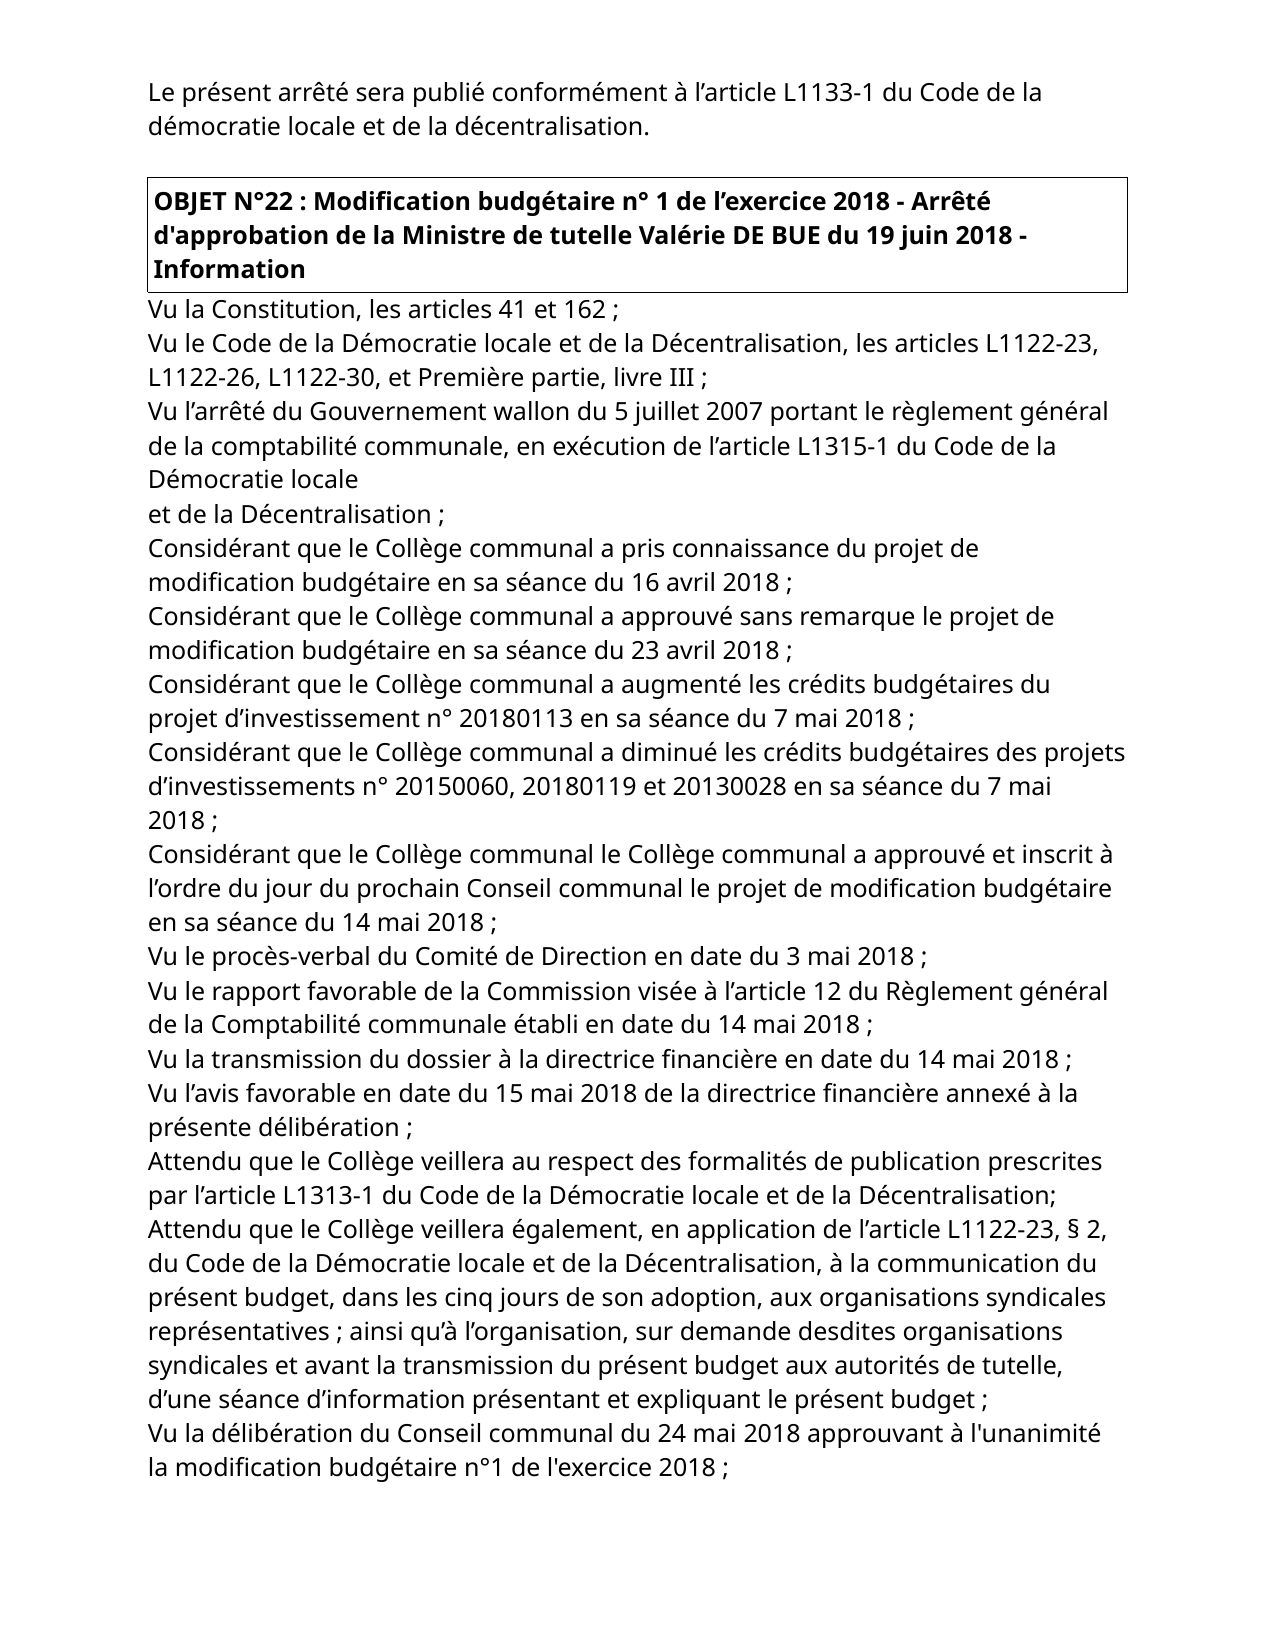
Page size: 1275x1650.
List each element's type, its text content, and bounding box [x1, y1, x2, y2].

text Vu l’avis favorable en date du 15 mai 2018 de la directrice financière annexé à la présente délibération ; [148, 1075, 1127, 1143]
text et de la Décentralisation ; [148, 496, 1127, 530]
text Vu le rapport favorable de la Commission visée à l’article 12 du Règlement général de la Comptabilité communale établi en date du 14 mai 2018 ; [148, 973, 1127, 1041]
text Considérant que le Collège communal a diminué les crédits budgétaires des projets d’investissements n° 20150060, 20180119 et 20130028 en sa séance du 7 mai 2018 ; [148, 735, 1127, 837]
text Considérant que le Collège communal a approuvé sans remarque le projet de modification budgétaire en sa séance du 23 avril 2018 ; [148, 598, 1127, 667]
text Considérant que le Collège communal a augmenté les crédits budgétaires du projet d’investissement n° 20180113 en sa séance du 7 mai 2018 ; [148, 667, 1127, 735]
text Le présent arrêté sera publié conformément à l’article L1133-1 du Code de la démocratie locale et de la décentralisation. [148, 75, 1127, 143]
text Attendu que le Collège veillera également, en application de l’article L1122-23, § 2, du Code de la Démocratie locale et de la Décentralisation, à la communication du présent budget, dans les cinq jours de son adoption, aux organisations syndicales représentatives ; ainsi qu’à l’organisation, sur demande desdites organisations syndicales et avant la transmission du présent budget aux autorités de tutelle, d’une séance d’information présentant et expliquant le présent budget ; [148, 1212, 1127, 1416]
text Vu l’arrêté du Gouvernement wallon du 5 juillet 2007 portant le règlement général de la comptabilité communale, en exécution de l’article L1315-1 du Code de la Démocratie locale [148, 394, 1127, 496]
text Considérant que le Collège communal le Collège communal a approuvé et inscrit à l’ordre du jour du prochain Conseil communal le projet de modification budgétaire en sa séance du 14 mai 2018 ; [148, 837, 1127, 939]
text Vu la délibération du Conseil communal du 24 mai 2018 approuvant à l'unanimité la modification budgétaire n°1 de l'exercice 2018 ; [148, 1416, 1127, 1484]
text Vu la transmission du dossier à la directrice financière en date du 14 mai 2018 ; [148, 1041, 1127, 1075]
text Vu le Code de la Démocratie locale et de la Décentralisation, les articles L1122-23, L1122-26, L1122-30, et Première partie, livre III ; [148, 326, 1127, 394]
text Vu la Constitution, les articles 41 et 162 ; [148, 293, 1127, 326]
text Vu le procès-verbal du Comité de Direction en date du 3 mai 2018 ; [148, 939, 1127, 973]
text Considérant que le Collège communal a pris connaissance du projet de modification budgétaire en sa séance du 16 avril 2018 ; [148, 530, 1127, 598]
table_header OBJET N°22 : Modification budgétaire n° 1 de l’exercice 2018 - Arrêté d'approbation de la Ministre de tutelle Valérie DE BUE du 19 juin 2018 - Information [148, 178, 1127, 291]
text Attendu que le Collège veillera au respect des formalités de publication prescrites par l’article L1313-1 du Code de la Démocratie locale et de la Décentralisation; [148, 1143, 1127, 1212]
